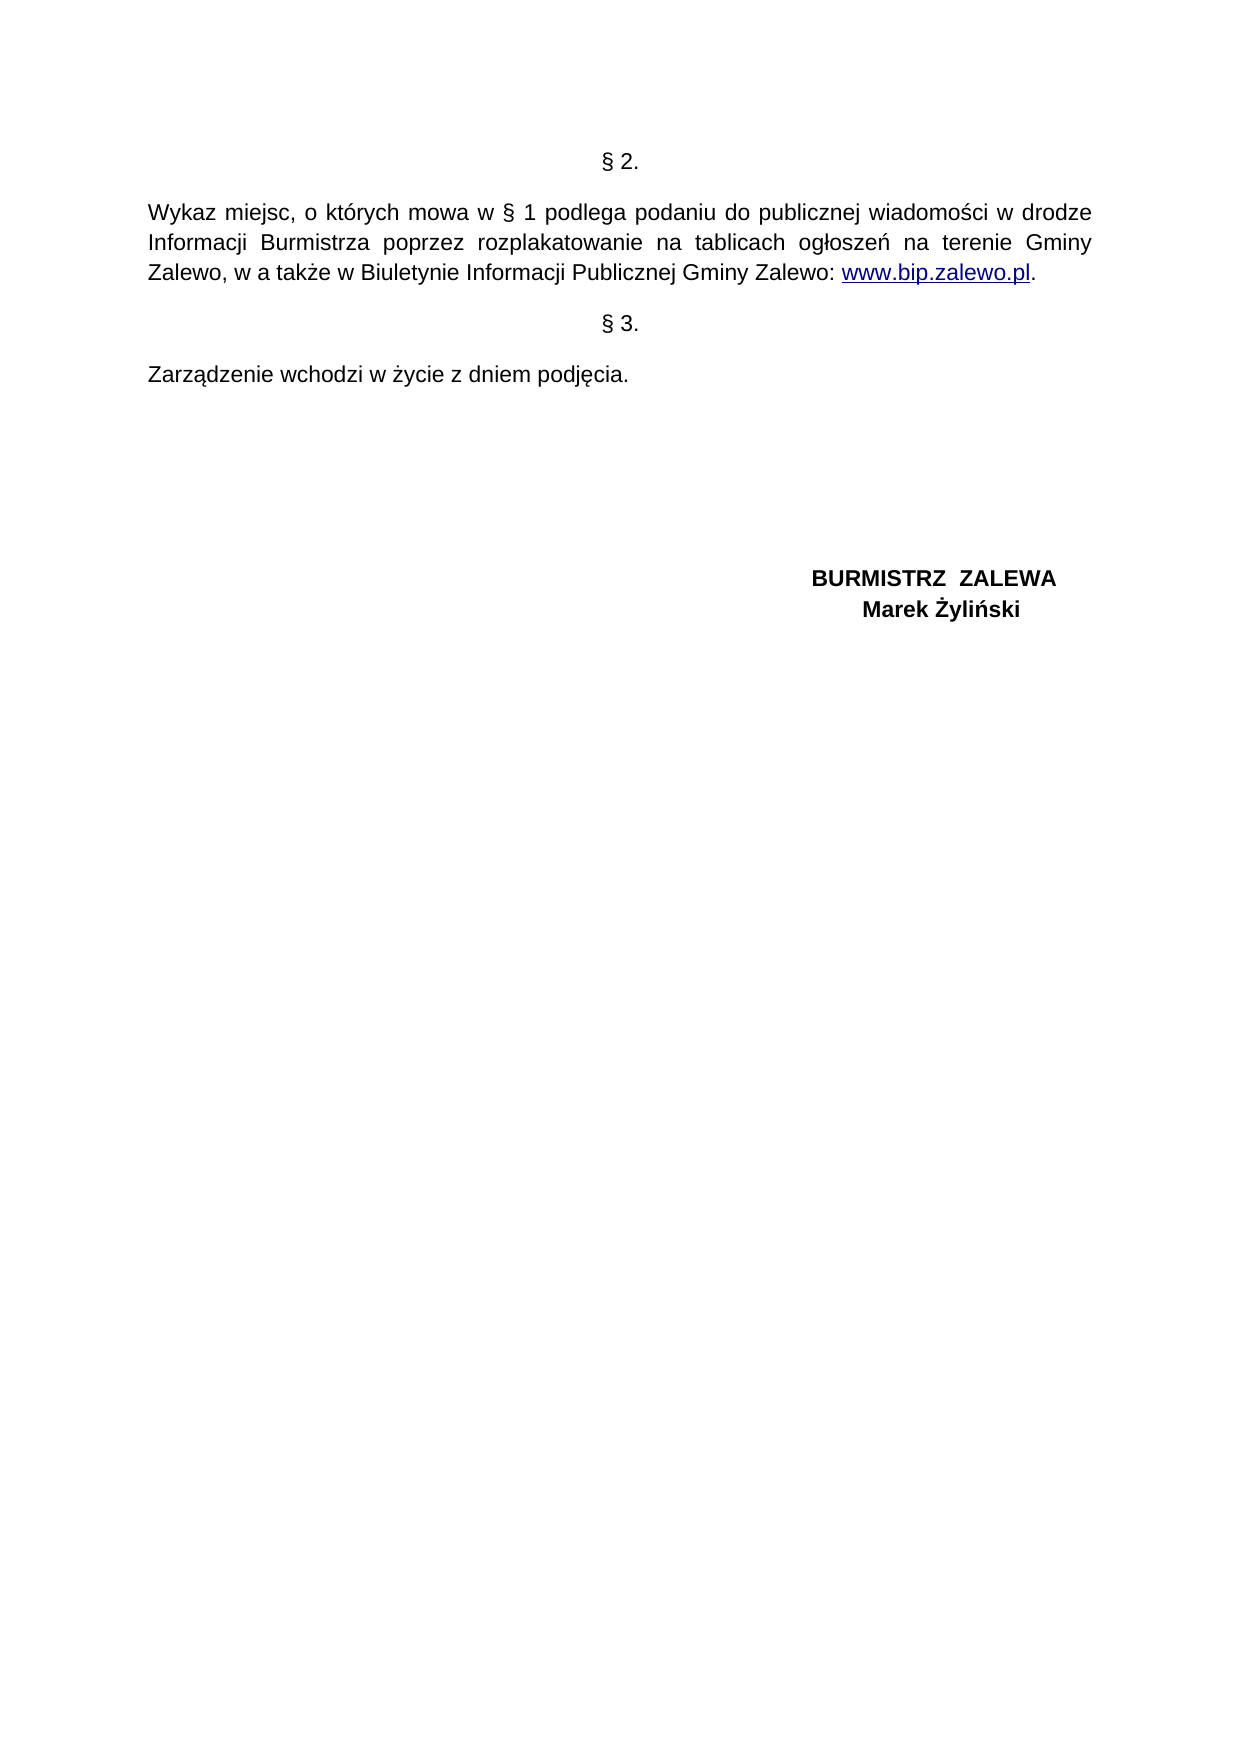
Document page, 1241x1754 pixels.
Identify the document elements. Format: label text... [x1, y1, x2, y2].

text Wykaz miejsc, o których mowa w § 1 podlega podaniu do publicznej wiadomości w drodze Informacji Burmistrza poprzez rozplakatowanie na tablicach ogłoszeń na terenie Gminy Zalewo, w a także w Biuletynie Informacji Publicznej Gminy Zalewo: www.bip.zalewo.pl. [148, 199, 1093, 285]
text Zarządzenie wchodzi w życie z dniem podjęcia. [148, 361, 1093, 387]
text § 2. [148, 148, 1093, 174]
text BURMISTRZ ZALEWA Marek Żyliński [811, 565, 1093, 622]
text § 3. [148, 310, 1093, 336]
